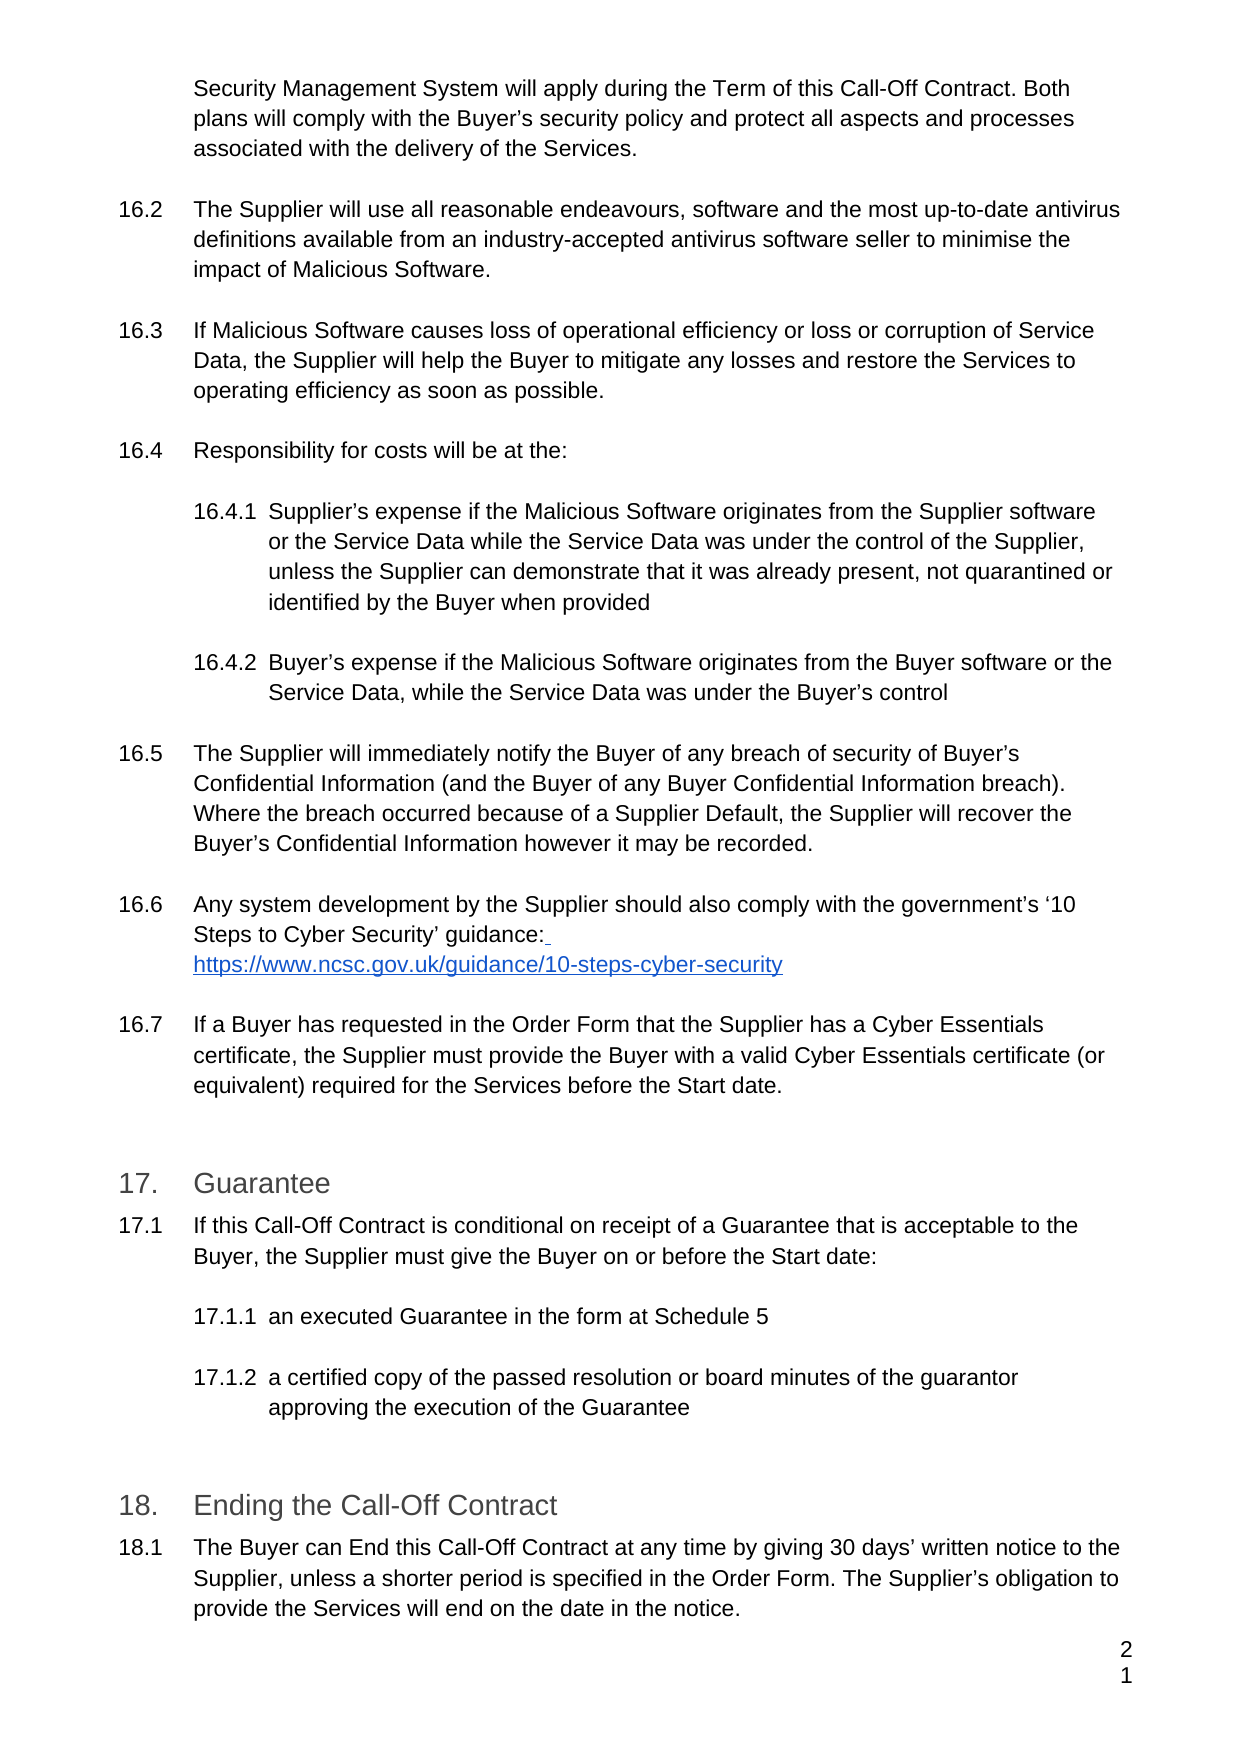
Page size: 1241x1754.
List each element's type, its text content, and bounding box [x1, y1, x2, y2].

text 17.1.1 an executed Guarantee in the form at Schedule 5 [118, 1303, 1122, 1329]
text 16.4 Responsibility for costs will be at the: [118, 437, 1122, 464]
subtitle 17. Guarantee [118, 1166, 1122, 1199]
text 16.4.2 Buyer’s expense if the Malicious Software originates from the Buyer software or the Service Data, while the Service Data was under the Buyer’s control [193, 649, 1122, 706]
text 17.1 If this Call-Off Contract is conditional on receipt of a Guarantee that is acceptable to the Buyer, the Supplier must give the Buyer on or before the Start date: [118, 1212, 1122, 1269]
text 16.4.1 Supplier’s expense if the Malicious Software originates from the Supplier software or the Service Data while the Service Data was under the control of the Supplier, unless the Supplier can demonstrate that it was already present, not quarantined or identified by the Buyer when provided [193, 498, 1122, 615]
text Security Management System will apply during the Term of this Call-Off Contract. Both plans will comply with the Buyer’s security policy and protect all aspects and processes associated with the delivery of the Services. [118, 75, 1122, 162]
text 18.1 The Buyer can End this Call-Off Contract at any time by giving 30 days’ written notice to the Supplier, unless a shorter period is specified in the Order Form. The Supplier’s obligation to provide the Services will end on the date in the notice. [118, 1534, 1122, 1621]
text 16.6 Any system development by the Supplier should also comply with the government’s ‘10 Steps to Cyber Security’ guidance: [118, 891, 1122, 947]
text 17.1.2 a certified copy of the passed resolution or board minutes of the guarantor approving the execution of the Guarantee [193, 1363, 1122, 1420]
text 16.3 If Malicious Software causes loss of operational efficiency or loss or corruption of Service Data, the Supplier will help the Buyer to mitigate any losses and restore the Services to operating efficiency as soon as possible. [118, 317, 1122, 403]
subtitle 18. Ending the Call-Off Contract [118, 1487, 1122, 1521]
text 16.2 The Supplier will use all reasonable endeavours, software and the most up-to-date antivirus definitions available from an industry-accepted antivirus software seller to minimise the impact of Malicious Software. [118, 196, 1122, 283]
text 16.5 The Supplier will immediately notify the Buyer of any breach of security of Buyer’s Confidential Information (and the Buyer of any Buyer Confidential Information breach). Where the breach occurred because of a Supplier Default, the Supplier will recover the Buyer’s Confidential Information however it may be recorded. [118, 739, 1122, 857]
text 16.7 If a Buyer has requested in the Order Form that the Supplier has a Cyber Essentials certificate, the Supplier must provide the Buyer with a valid Cyber Essentials certificate (or equivalent) required for the Services before the Start date. [118, 1011, 1122, 1098]
text https://www.ncsc.gov.uk/guidance/10-steps-cyber-security [193, 951, 1122, 977]
